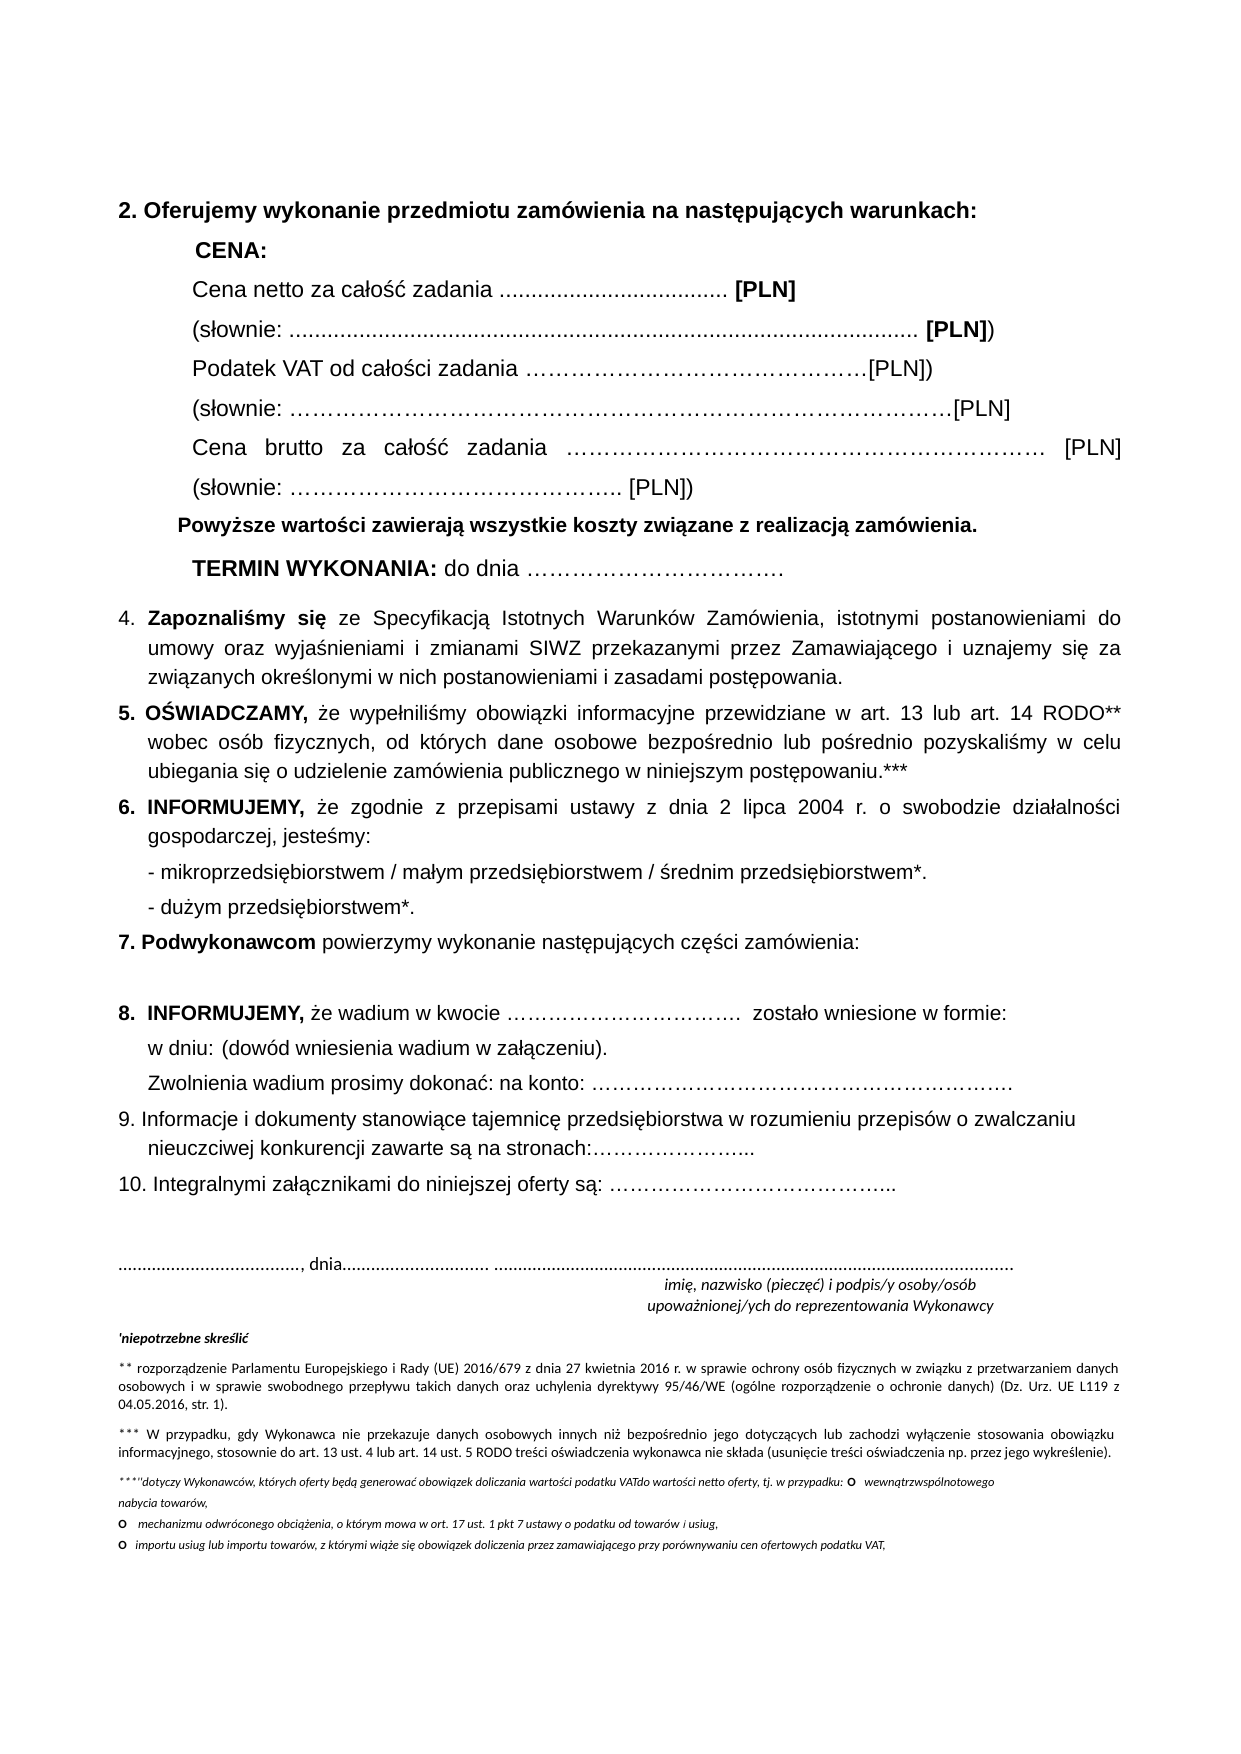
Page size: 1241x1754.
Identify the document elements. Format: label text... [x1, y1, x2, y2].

text - dużym przedsiębiorstwem*. [148, 889, 1122, 919]
text 2. Oferujemy wykonanie przedmiotu zamówienia na następujących warunkach: [118, 197, 1122, 223]
text 4. Zapoznaliśmy się ze Specyfikacją Istotnych Warunków Zamówienia, istotnymi postanowieniami do umowy oraz wyjaśnieniami i zmianami SIWZ przekazanymi przez Zamawiającego i uznajemy się za związanych określonymi w nich postanowieniami i zasadami postępowania. [118, 600, 1122, 689]
text ***''dotyczy Wykonawców, których oferty będą generować obowiązek doliczania wartości podatku VATdo wartości netto oferty, tj. w przypadku: O wewnątrzwspólnotowego nabycia towarów, [118, 1469, 1020, 1511]
text *** W przypadku, gdy Wykonawca nie przekazuje danych osobowych innych niż bezpośrednio jego dotyczących lub zachodzi wyłączenie stosowania obowiązku informacyjnego, stosownie do art. 13 ust. 4 lub art. 14 ust. 5 RODO treści oświadczenia wykonawca nie składa (usunięcie treści oświadczenia np. przez jego wykreślenie). [118, 1425, 1115, 1461]
text Powyższe wartości zawierają wszystkie koszty związane z realizacją zamówienia. [177, 513, 1122, 537]
text CENA: [195, 237, 1122, 263]
text O mechanizmu odwróconego obciążenia, o którym mowa w ort. 17 ust. 1 pkt 7 ustawy o podatku od towarów i usiug, [118, 1511, 1122, 1532]
text Cena netto za całość zadania .................................... [PLN] [192, 276, 1122, 302]
text - mikroprzedsiębiorstwem / małym przedsiębiorstwem / średnim przedsiębiorstwem*. [148, 854, 1122, 883]
text Cena brutto za całość zadania ……………………………………………………… [PLN] (słownie: …………………………………….. [PLN]) [192, 434, 1122, 500]
text 9. Informacje i dokumenty stanowiące tajemnicę przedsiębiorstwa w rozumieniu przepisów o zwalczaniu nieuczciwej konkurencji zawarte są na stronach:…………………... [118, 1101, 1122, 1160]
text 10. Integralnymi załącznikami do niniejszej oferty są: …………………………………... [118, 1166, 1122, 1196]
text imię, nazwisko (pieczęć) i podpis/y osoby/osób upoważnionej/ych do reprezentowania Wykonawcy [647, 1274, 1020, 1316]
text (słownie: ................................................................................................... [PLN]) [192, 316, 1122, 342]
text 6. INFORMUJEMY, że zgodnie z przepisami ustawy z dnia 2 lipca 2004 r. o swobodzie działalności gospodarczej, jesteśmy: [118, 789, 1122, 848]
text 5. OŚWIADCZAMY, że wypełniliśmy obowiązki informacyjne przewidziane w art. 13 lub art. 14 RODO** wobec osób fizycznych, od których dane osobowe bezpośrednio lub pośrednio pozyskaliśmy w celu ubiegania się o udzielenie zamówienia publicznego w niniejszym postępowaniu.*** [118, 695, 1122, 783]
text (słownie: ……………………………………………………………………………[PLN] [192, 394, 1122, 421]
text w dniu: (dowód wniesienia wadium w załączeniu). [148, 1030, 1122, 1060]
text TERMIN WYKONANIA: do dnia ……………………………. [192, 555, 1122, 581]
text O importu usiug lub importu towarów, z którymi wiąże się obowiązek doliczenia przez zamawiającego przy porównywaniu cen ofertowych podatku VAT, [118, 1532, 1122, 1553]
text 'niepotrzebne skreślić [118, 1329, 1122, 1347]
text 8. INFORMUJEMY, że wadium w kwocie ……………………………. zostało wniesione w formie: [118, 995, 1122, 1024]
text , dnia [118, 1254, 1122, 1274]
text 7. Podwykonawcom powierzymy wykonanie następujących części zamówienia: [118, 930, 1122, 954]
text Podatek VAT od całości zadania ………………………………………[PLN]) [192, 355, 1122, 381]
text Zwolnienia wadium prosimy dokonać: na konto: ……………………………………………………. [148, 1066, 1122, 1095]
text ** rozporządzenie Parlamentu Europejskiego i Rady (UE) 2016/679 z dnia 27 kwietnia 2016 r. w sprawie ochrony osób fizycznych w związku z przetwarzaniem danych osobowych i w sprawie swobodnego przepływu takich danych oraz uchylenia dyrektywy 95/46/WE (ogólne rozporządzenie o ochronie danych) (Dz. Urz. UE L119 z 04.05.2016, str. 1). [118, 1359, 1122, 1413]
